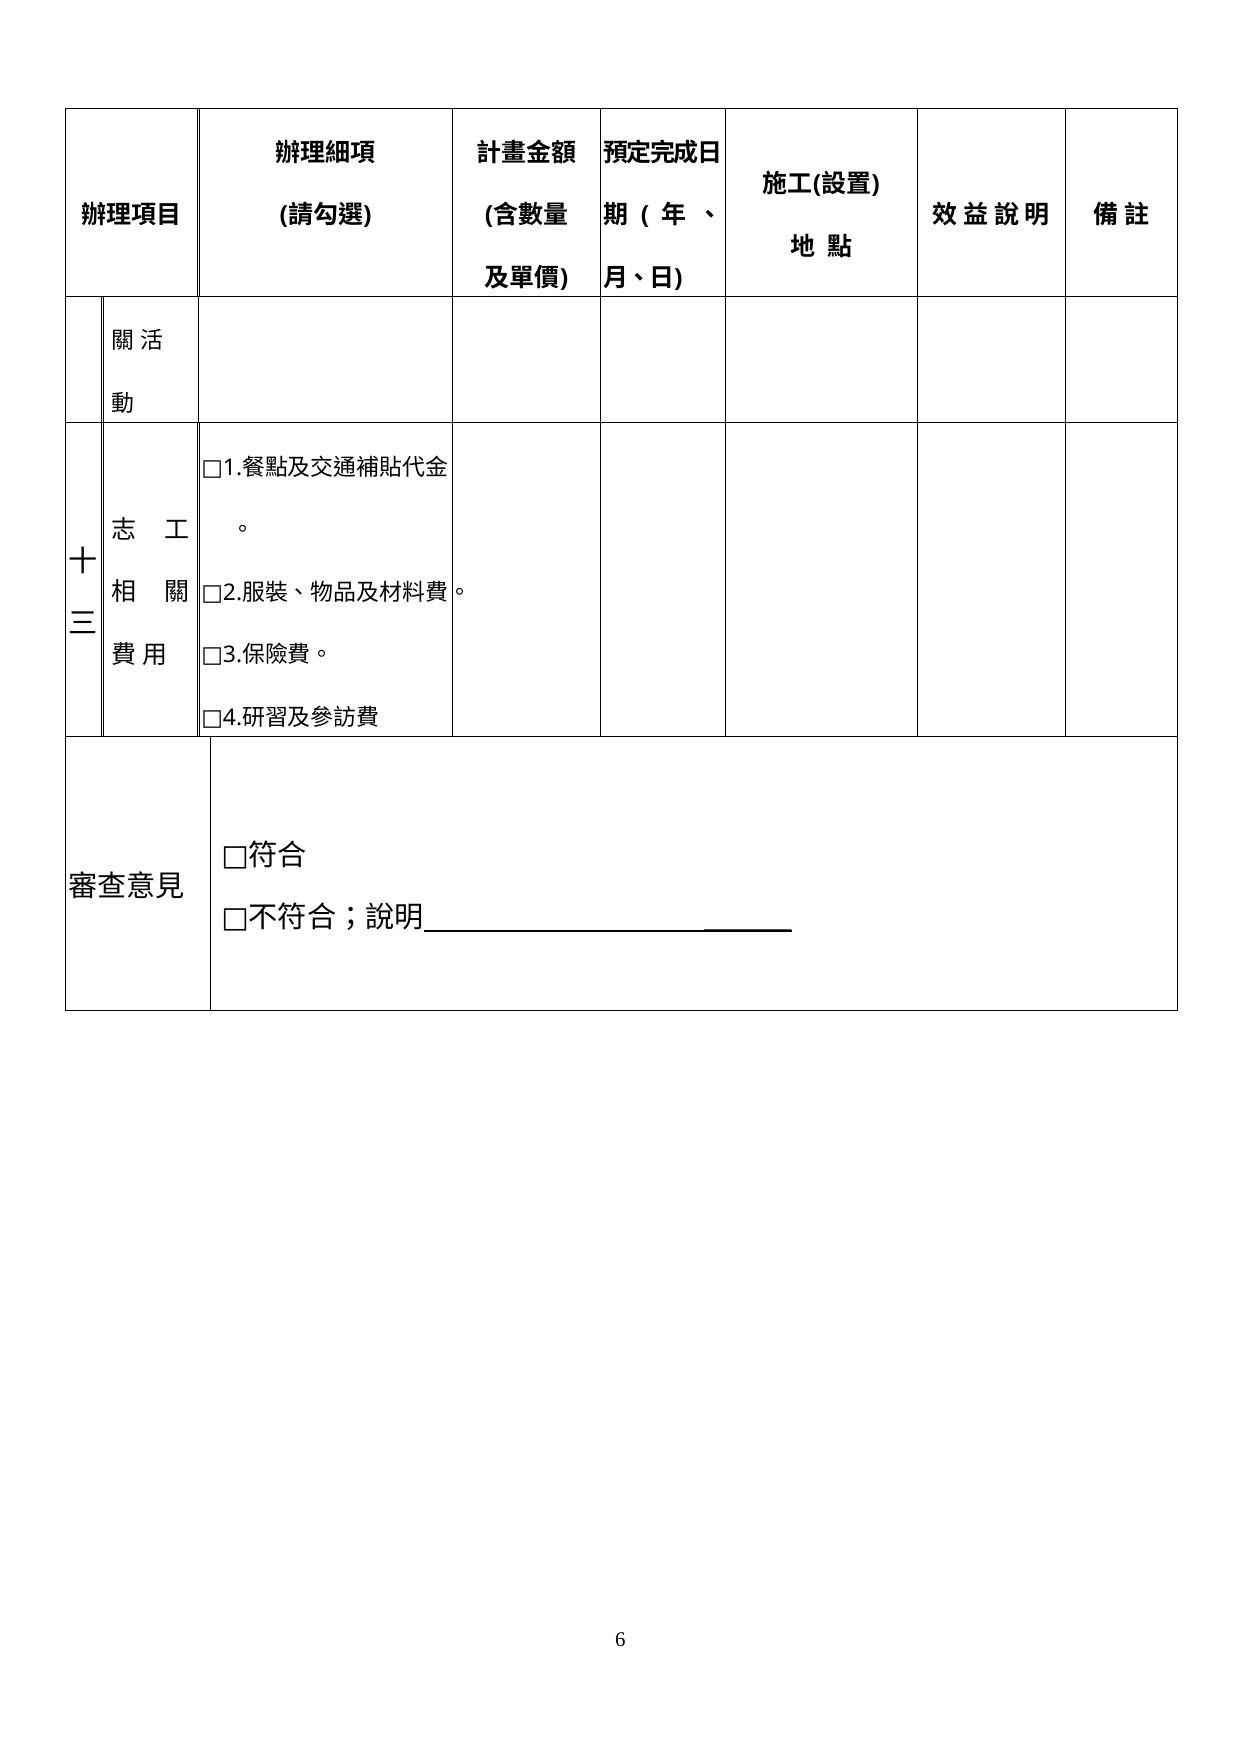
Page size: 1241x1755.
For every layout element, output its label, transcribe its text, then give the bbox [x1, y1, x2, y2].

table_cell □1.餐點及交通補貼代金 。 □2.服裝、物品及材料費。 □3.保險費。 □4.研習及參訪費 [200, 423, 452, 736]
table_cell [918, 423, 1065, 736]
table_header 辦理項目 [66, 109, 197, 296]
table_header 備 註 [1066, 109, 1177, 296]
table_header 辦理細項 (請勾選) [200, 109, 452, 296]
table_cell [918, 297, 1065, 422]
table_header 預定完成日期(年、月、日) [601, 109, 725, 296]
table_cell [1066, 423, 1177, 736]
table_cell [1066, 297, 1177, 422]
table_cell 關活動 [104, 297, 198, 422]
table_cell □符合 □不符合；說明 ＿＿＿ [211, 737, 1177, 1010]
table_cell [726, 297, 917, 422]
table_cell [453, 423, 600, 736]
table_cell [66, 297, 101, 422]
table_cell [199, 297, 452, 422]
table_header 效 益 說 明 [918, 109, 1065, 296]
table_header 計畫金額 (含數量 及單價) [453, 109, 600, 296]
table_cell [726, 423, 917, 736]
table_cell 十三 [66, 423, 101, 736]
table_cell [601, 423, 725, 736]
table_cell [601, 297, 725, 422]
table_header 施工(設置) 地 點 [726, 109, 917, 296]
table_cell [453, 297, 600, 422]
table_cell 審查意見 [66, 737, 210, 1010]
table_cell 志工相關費用 [104, 423, 197, 736]
